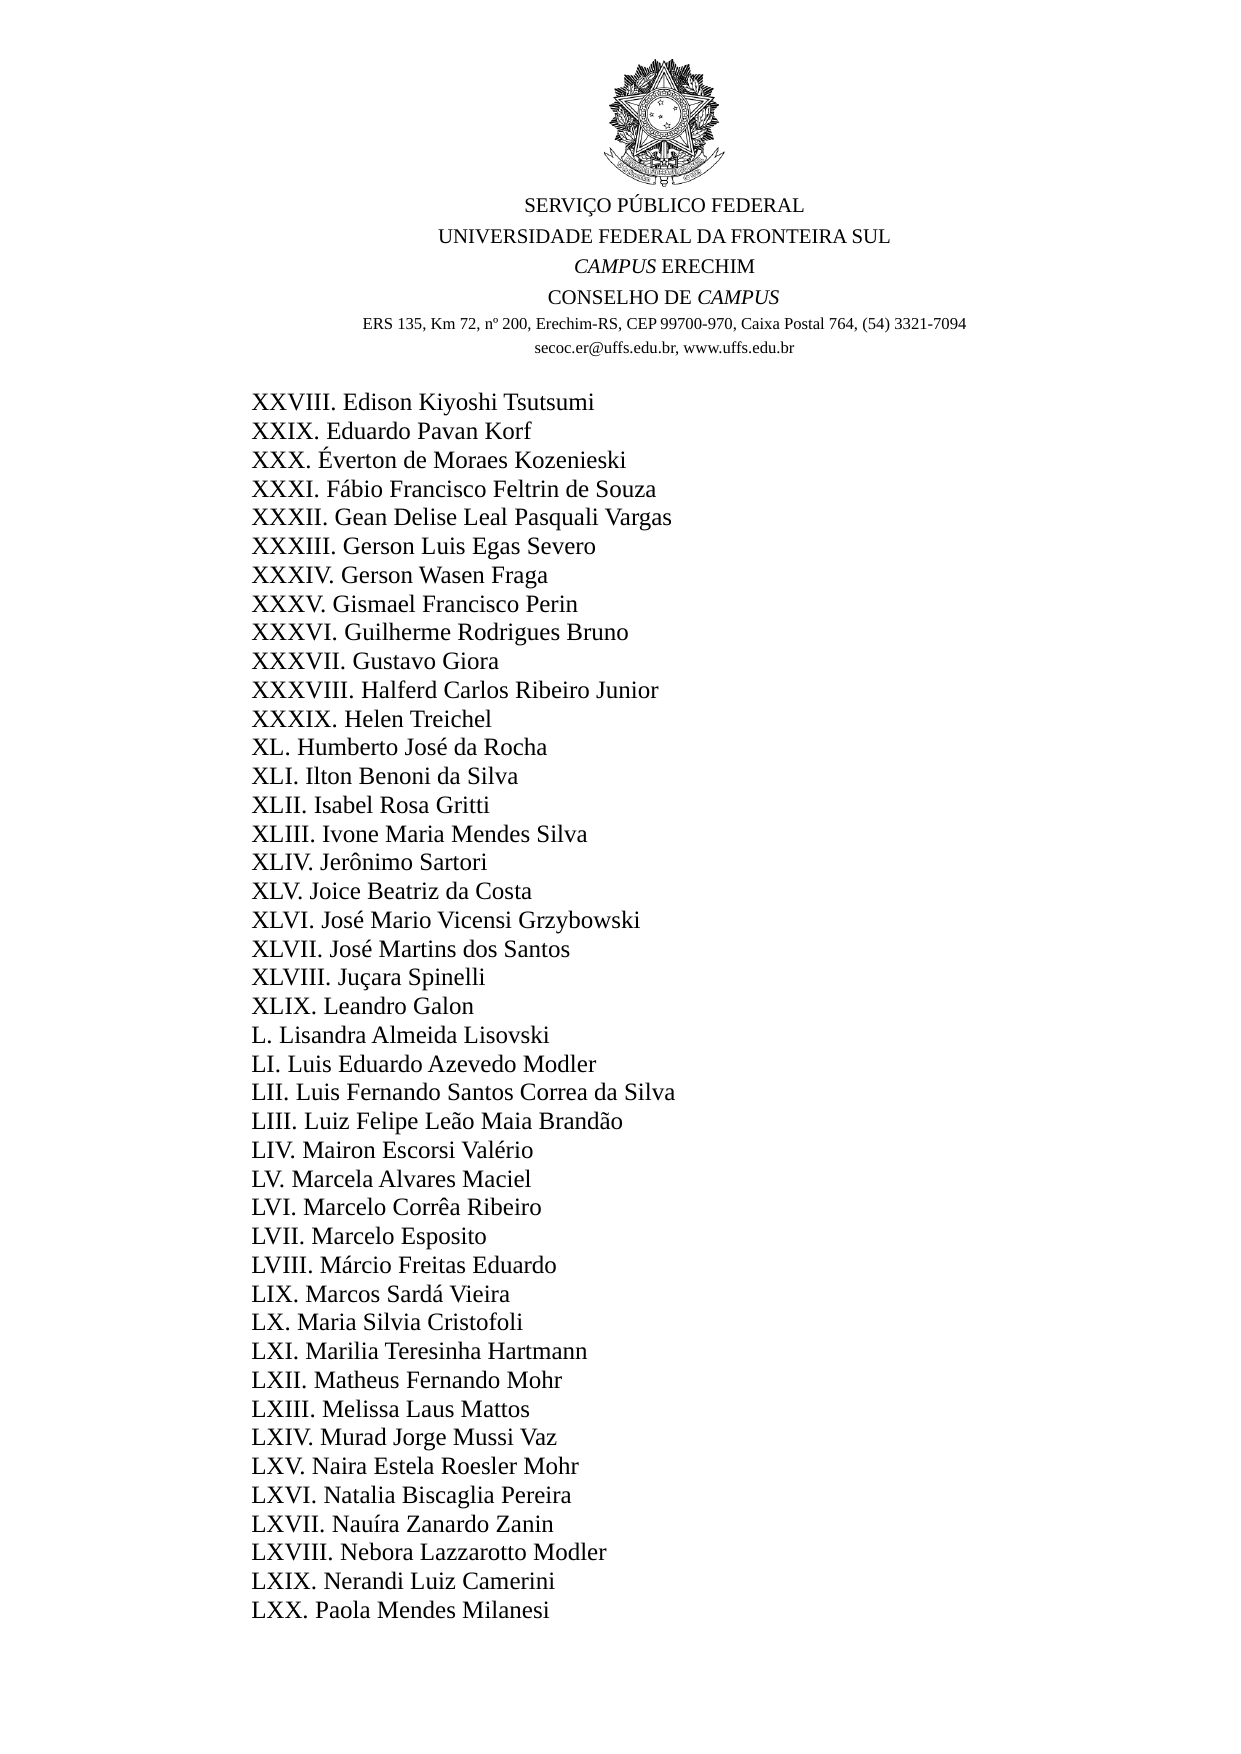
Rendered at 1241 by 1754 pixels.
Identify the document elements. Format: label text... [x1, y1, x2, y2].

list Gerson Luis Egas Severo [251, 531, 1152, 560]
list Gerson Wasen Fraga [251, 560, 1152, 589]
list Márcio Freitas Eduardo [251, 1250, 1152, 1279]
list Mairon Escorsi Valério [251, 1135, 1152, 1164]
list Marcelo Esposito [251, 1221, 1152, 1250]
list Luis Fernando Santos Correa da Silva [251, 1077, 1152, 1106]
list Maria Silvia Cristofoli [251, 1307, 1152, 1336]
list Marilia Teresinha Hartmann [251, 1336, 1152, 1365]
list Joice Beatriz da Costa [251, 876, 1152, 905]
list Matheus Fernando Mohr [251, 1365, 1152, 1394]
list Leandro Galon [251, 991, 1152, 1020]
list José Martins dos Santos [251, 934, 1152, 962]
list Murad Jorge Mussi Vaz [251, 1422, 1152, 1451]
list Lisandra Almeida Lisovski [251, 1020, 1152, 1049]
list Gismael Francisco Perin [251, 589, 1152, 617]
list Ivone Maria Mendes Silva [251, 819, 1152, 847]
list Luis Eduardo Azevedo Modler [251, 1049, 1152, 1077]
list Naira Estela Roesler Mohr [251, 1451, 1152, 1480]
list Jerônimo Sartori [251, 847, 1152, 876]
list Natalia Biscaglia Pereira [251, 1480, 1152, 1509]
list Fábio Francisco Feltrin de Souza [251, 474, 1152, 502]
list Humberto José da Rocha [251, 732, 1152, 761]
list José Mario Vicensi Grzybowski [251, 905, 1152, 934]
list Paola Mendes Milanesi [251, 1595, 1152, 1624]
list Marcelo Corrêa Ribeiro [251, 1192, 1152, 1221]
list Halferd Carlos Ribeiro Junior [251, 675, 1152, 704]
list Nerandi Luiz Camerini [251, 1566, 1152, 1595]
list Juçara Spinelli [251, 962, 1152, 991]
list Isabel Rosa Gritti [251, 790, 1152, 819]
list Gean Delise Leal Pasquali Vargas [251, 502, 1152, 531]
list Helen Treichel [251, 704, 1152, 732]
list Gustavo Giora [251, 646, 1152, 675]
list Nauíra Zanardo Zanin [251, 1509, 1152, 1537]
list Marcos Sardá Vieira [251, 1279, 1152, 1307]
list Marcela Alvares Maciel [251, 1164, 1152, 1192]
list Ilton Benoni da Silva [251, 761, 1152, 790]
list Nebora Lazzarotto Modler [251, 1537, 1152, 1566]
list Éverton de Moraes Kozenieski [251, 445, 1152, 474]
list Eduardo Pavan Korf [251, 416, 1152, 445]
list Melissa Laus Mattos [251, 1394, 1152, 1422]
list Guilherme Rodrigues Bruno [251, 617, 1152, 646]
list Luiz Felipe Leão Maia Brandão [251, 1106, 1152, 1135]
list Edison Kiyoshi Tsutsumi [251, 387, 1152, 416]
